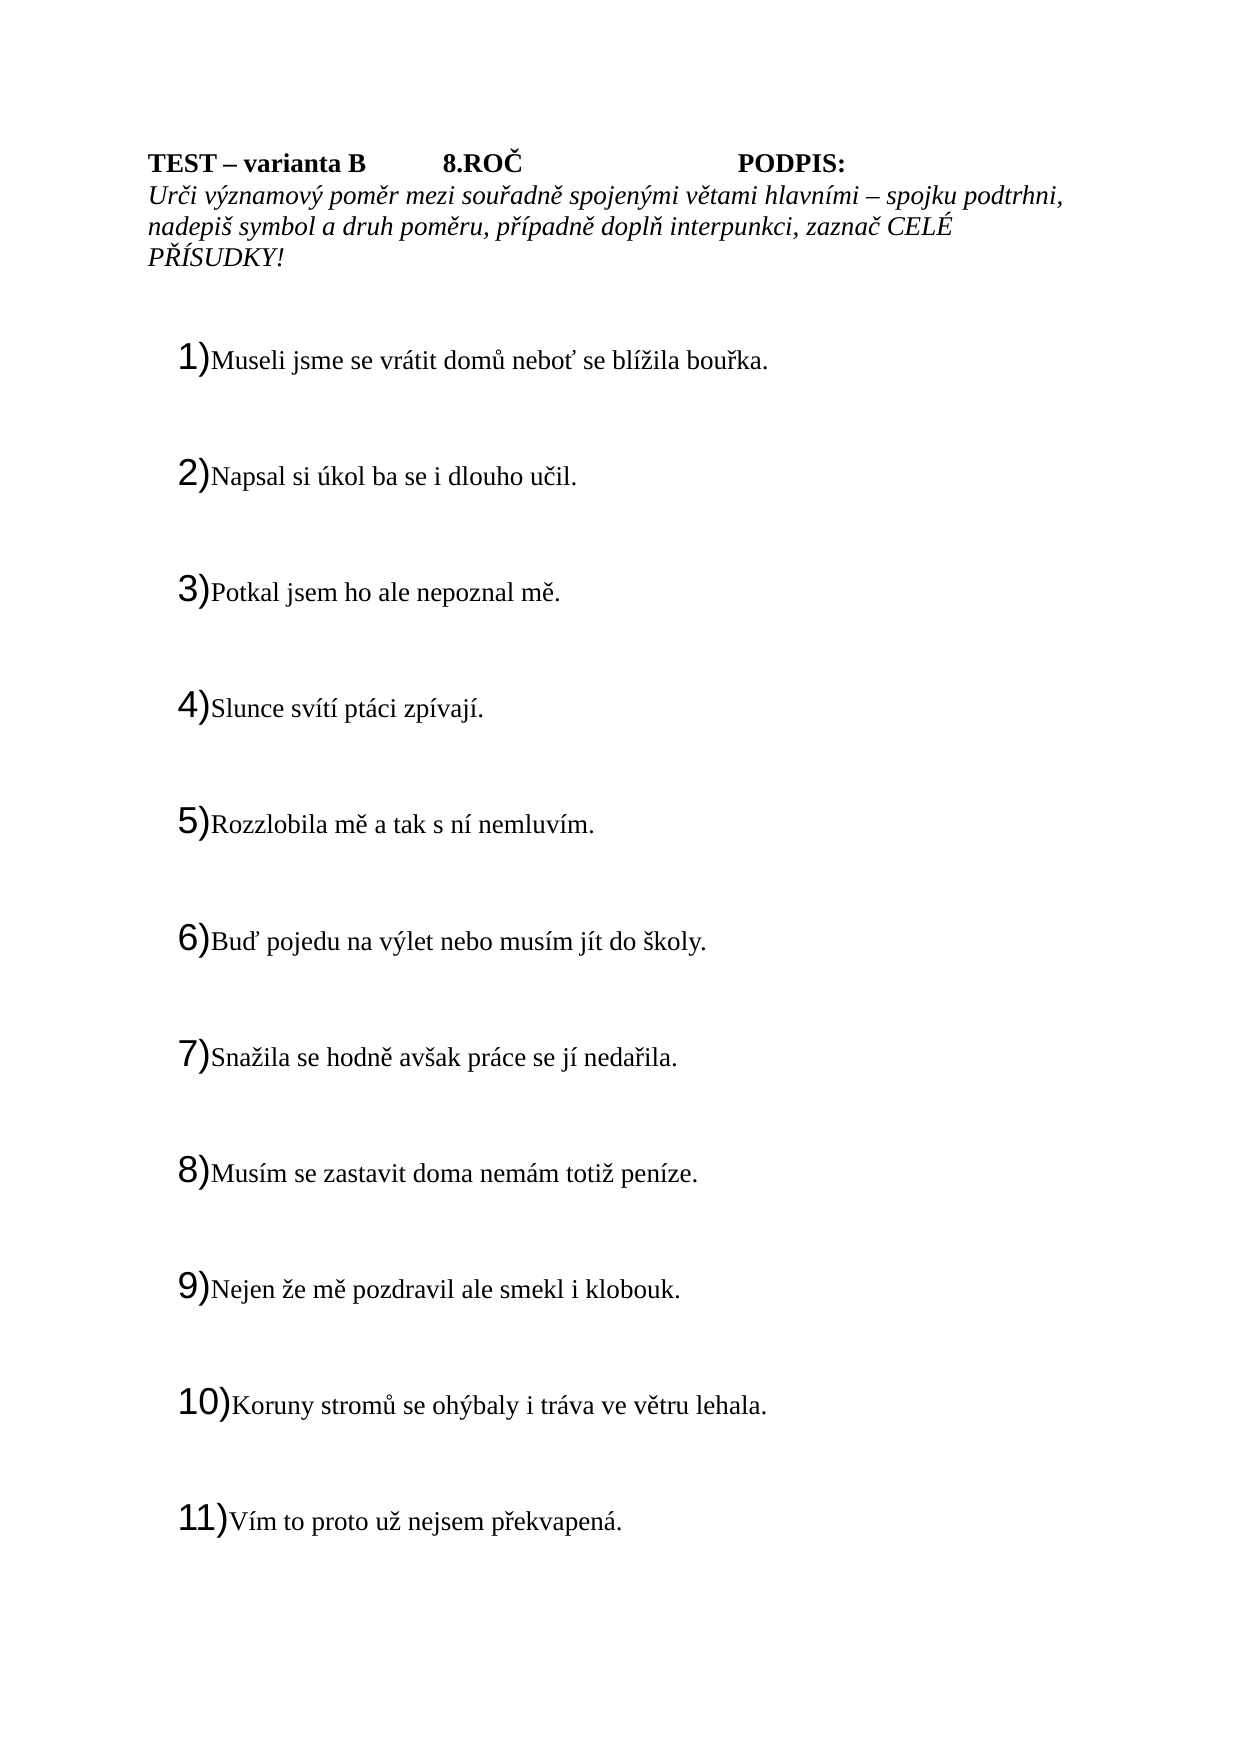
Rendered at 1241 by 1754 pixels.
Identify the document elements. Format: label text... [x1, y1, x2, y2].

text TEST – varianta B 8.ROČ PODPIS: [148, 148, 1093, 179]
list Slunce svítí ptáci zpívají. [177, 683, 1093, 726]
list Museli jsme se vrátit domů neboť se blížila bouřka. [177, 334, 1093, 378]
list Koruny stromů se ohýbaly i tráva ve větru lehala. [177, 1379, 1093, 1422]
text Urči významový poměr mezi souřadně spojenými větami hlavními – spojku podtrhni, nadepiš symbol a druh poměru, případně doplň interpunkci, zaznač CELÉ PŘÍSUDKY! [148, 179, 1093, 272]
list Nejen že mě pozdravil ale smekl i klobouk. [177, 1263, 1093, 1306]
list Buď pojedu na výlet nebo musím jít do školy. [177, 915, 1093, 958]
list Potkal jsem ho ale nepoznal mě. [177, 567, 1093, 610]
list Rozzlobila mě a tak s ní nemluvím. [177, 799, 1093, 842]
list Snažila se hodně avšak práce se jí nedařila. [177, 1031, 1093, 1074]
list Musím se zastavit doma nemám totiž peníze. [177, 1147, 1093, 1190]
list Vím to proto už nejsem překvapená. [177, 1495, 1093, 1538]
list Napsal si úkol ba se i dlouho učil. [177, 451, 1093, 494]
